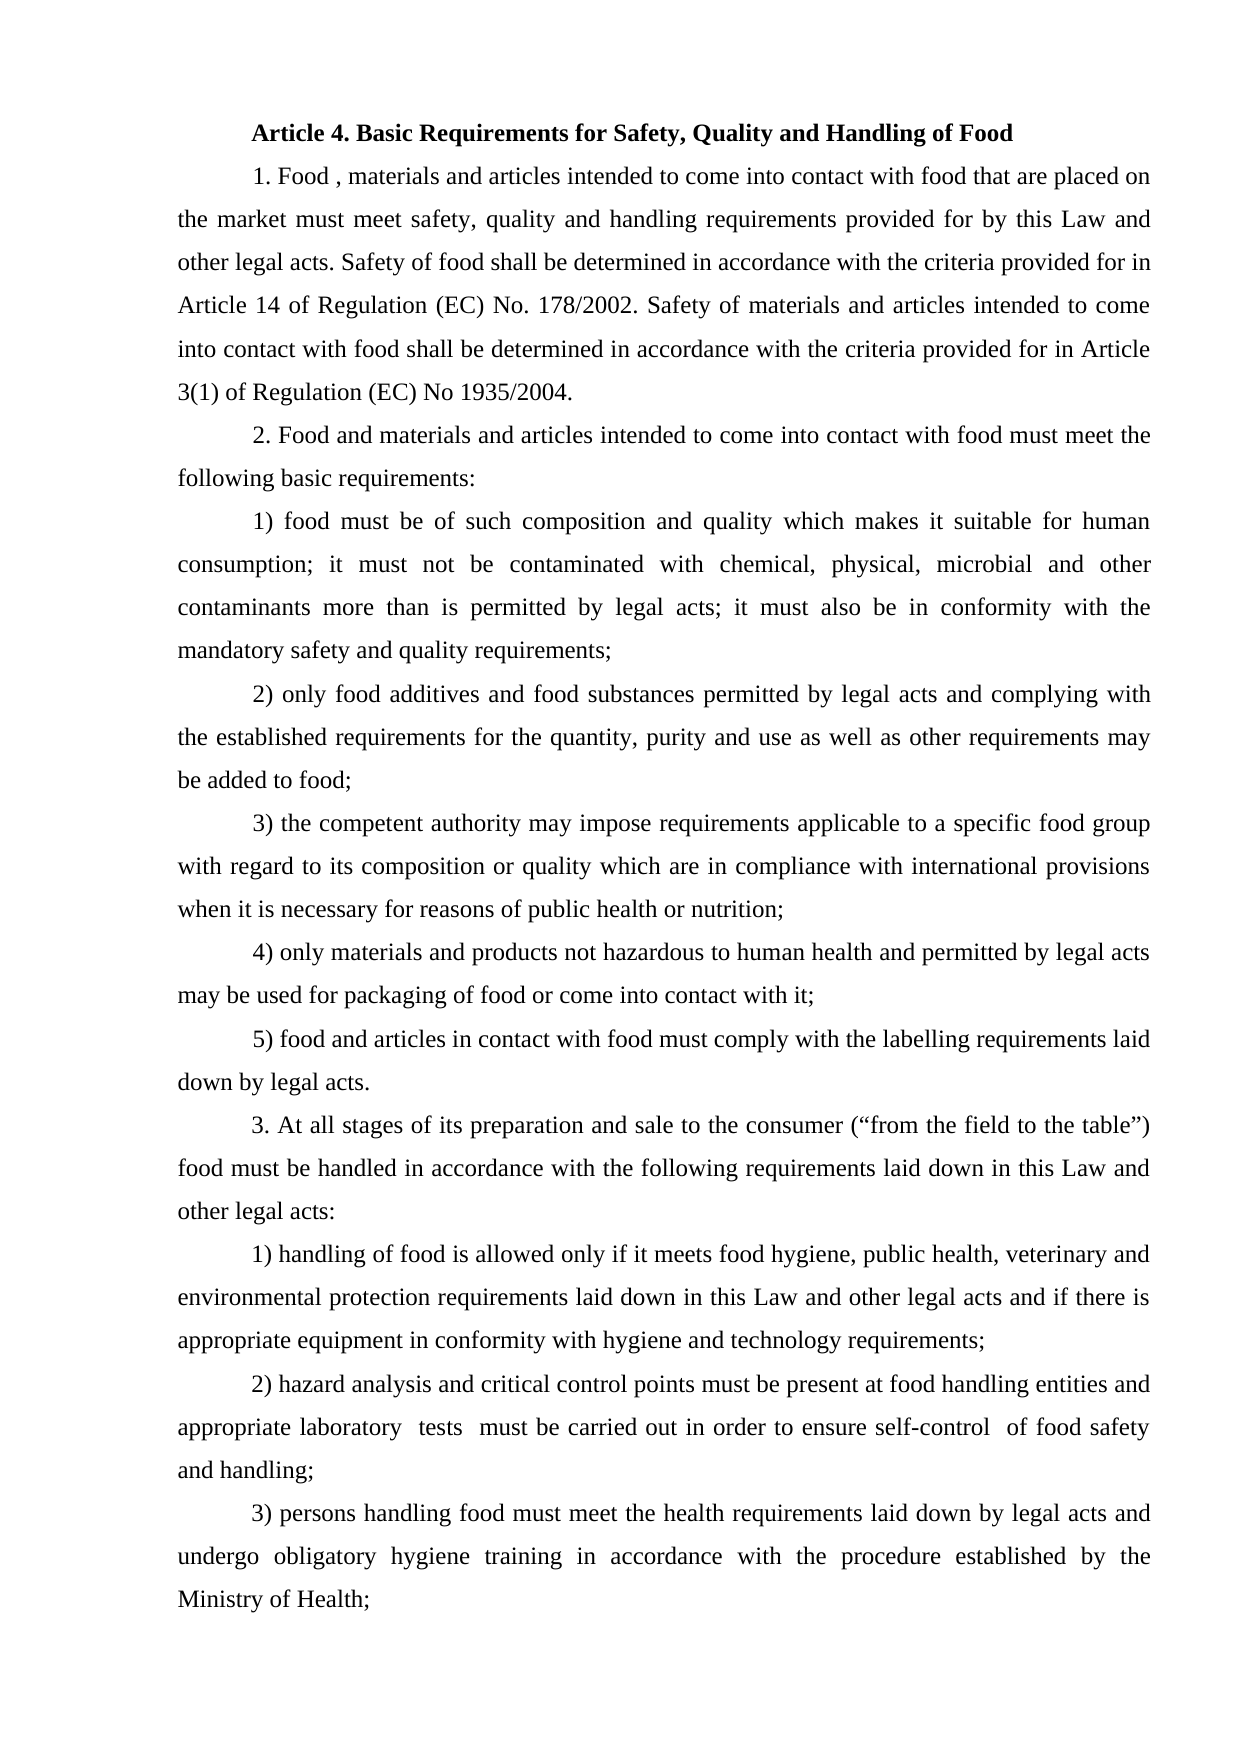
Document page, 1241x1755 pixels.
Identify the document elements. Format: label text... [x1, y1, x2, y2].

text 2. Food and materials and articles intended to come into contact with food must meet the following basic requirements: [177, 420, 1152, 492]
text 1. Food , materials and articles intended to come into contact with food that are placed on the market must meet safety, quality and handling requirements provided for by this Law and other legal acts. Safety of food shall be determined in accordance with the criteria provided for in Article 14 of Regulation (EC) No. 178/2002. Safety of materials and articles intended to come into contact with food shall be determined in accordance with the criteria provided for in Article 3(1) of Regulation (EC) No 1935/2004. [177, 161, 1152, 406]
text 3. At all stages of its preparation and sale to the consumer (“from the field to the table”) food must be handled in accordance with the following requirements laid down in this Law and other legal acts: [177, 1110, 1152, 1225]
text 3) persons handling food must meet the health requirements laid down by legal acts and undergo obligatory hygiene training in accordance with the procedure established by the Ministry of Health; [177, 1498, 1152, 1613]
text 5) food and articles in contact with food must comply with the labelling requirements laid down by legal acts. [177, 1024, 1152, 1096]
text 1) handling of food is allowed only if it meets food hygiene, public health, veterinary and environmental protection requirements laid down in this Law and other legal acts and if there is appropriate equipment in conformity with hygiene and technology requirements; [177, 1239, 1152, 1354]
text 2) only food additives and food substances permitted by legal acts and complying with the established requirements for the quantity, purity and use as well as other requirements may be added to food; [177, 679, 1152, 794]
text 4) only materials and products not hazardous to human health and permitted by legal acts may be used for packaging of food or come into contact with it; [177, 937, 1152, 1009]
text Article 4. Basic Requirements for Safety, Quality and Handling of Food [177, 118, 1152, 147]
text 1) food must be of such composition and quality which makes it suitable for human consumption; it must not be contaminated with chemical, physical, microbial and other contaminants more than is permitted by legal acts; it must also be in conformity with the mandatory safety and quality requirements; [177, 506, 1152, 664]
text 3) the competent authority may impose requirements applicable to a specific food group with regard to its composition or quality which are in compliance with international provisions when it is necessary for reasons of public health or nutrition; [177, 808, 1152, 923]
text 2) hazard analysis and critical control points must be present at food handling entities and appropriate laboratory tests must be carried out in order to ensure self-control of food safety and handling; [177, 1369, 1152, 1484]
